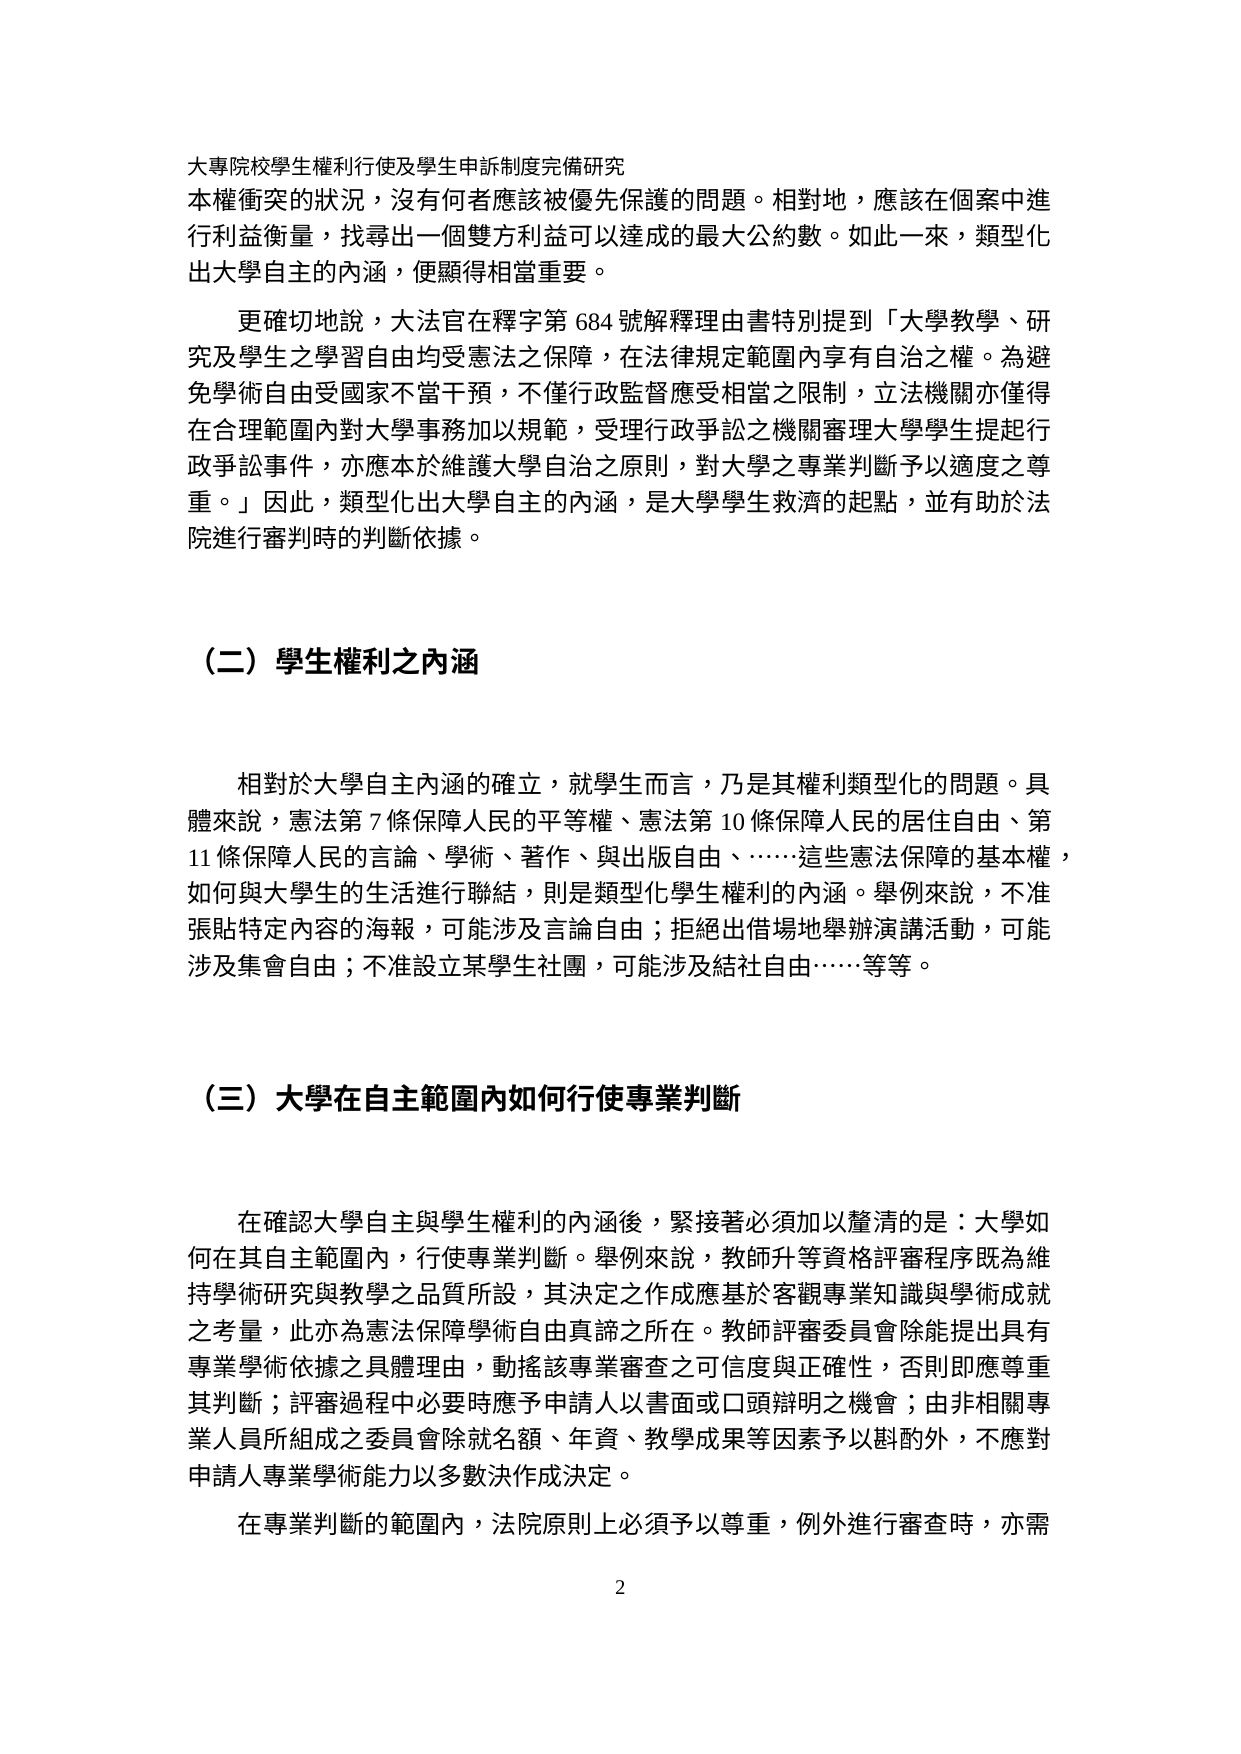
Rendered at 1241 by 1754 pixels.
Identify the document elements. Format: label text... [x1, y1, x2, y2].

text 在專業判斷的範圍內，法院原則上必須予以尊重，例外進行審查時，亦需著眼於下列例外情況，包括：（1）事件之性質影響審查之密度，單純不確定法律概念之解釋同時涉及科技、環保、醫藥、能力或學識測驗者，對原判斷之尊重即有差異。…（2）原判斷之決策過程，係由該機關首長單獨為之，抑由專業及獨立行使職權之成員合議作成，均應予以考量。（3）有無應遵守之法律程序？決策過程是否踐行？（4）法律概念涉及事實關係時，其涵攝有無錯誤？（5）對法律概念之解釋有無明顯違背解釋法則或牴觸既存之上位規範？（6）是否尚有其他重要事項漏未斟酌？因此，確立出大學專業判斷的範圍，對於未來學生救濟權的行使，亦有其重要性。 [187, 1505, 1053, 1541]
subtitle （二）學生權利之內涵 [187, 618, 1053, 680]
subtitle （三）大學在自主範圍內如何行使專業判斷 [187, 1055, 1053, 1118]
text 本權衝突的狀況，沒有何者應該被優先保護的問題。相對地，應該在個案中進行利益衡量，找尋出一個雙方利益可以達成的最大公約數。如此一來，類型化出大學自主的內涵，便顯得相當重要。 [187, 180, 1053, 289]
text 在確認大學自主與學生權利的內涵後，緊接著必須加以釐清的是：大學如何在其自主範圍內，行使專業判斷。舉例來說，教師升等資格評審程序既為維持學術研究與教學之品質所設，其決定之作成應基於客觀專業知識與學術成就之考量，此亦為憲法保障學術自由真諦之所在。教師評審委員會除能提出具有專業學術依據之具體理由，動搖該專業審查之可信度與正確性，否則即應尊重其判斷；評審過程中必要時應予申請人以書面或口頭辯明之機會；由非相關專業人員所組成之委員會除就名額、年資、教學成果等因素予以斟酌外，不應對申請人專業學術能力以多數決作成決定。 [187, 1202, 1053, 1492]
text 相對於大學自主內涵的確立，就學生而言，乃是其權利類型化的問題。具體來說，憲法第7條保障人民的平等權、憲法第10條保障人民的居住自由、第11條保障人民的言論、學術、著作、與出版自由、……這些憲法保障的基本權，如何與大學生的生活進行聯結，則是類型化學生權利的內涵。舉例來說，不准張貼特定內容的海報，可能涉及言論自由；拒絕出借場地舉辦演講活動，可能涉及集會自由；不准設立某學生社團，可能涉及結社自由……等等。 [187, 765, 1053, 982]
text 更確切地說，大法官在釋字第684號解釋理由書特別提到「大學教學、研究及學生之學習自由均受憲法之保障，在法律規定範圍內享有自治之權。為避免學術自由受國家不當干預，不僅行政監督應受相當之限制，立法機關亦僅得在合理範圍內對大學事務加以規範，受理行政爭訟之機關審理大學學生提起行政爭訟事件，亦應本於維護大學自治之原則，對大學之專業判斷予以適度之尊重。」因此，類型化出大學自主的內涵，是大學學生救濟的起點，並有助於法院進行審判時的判斷依據。 [187, 301, 1053, 555]
